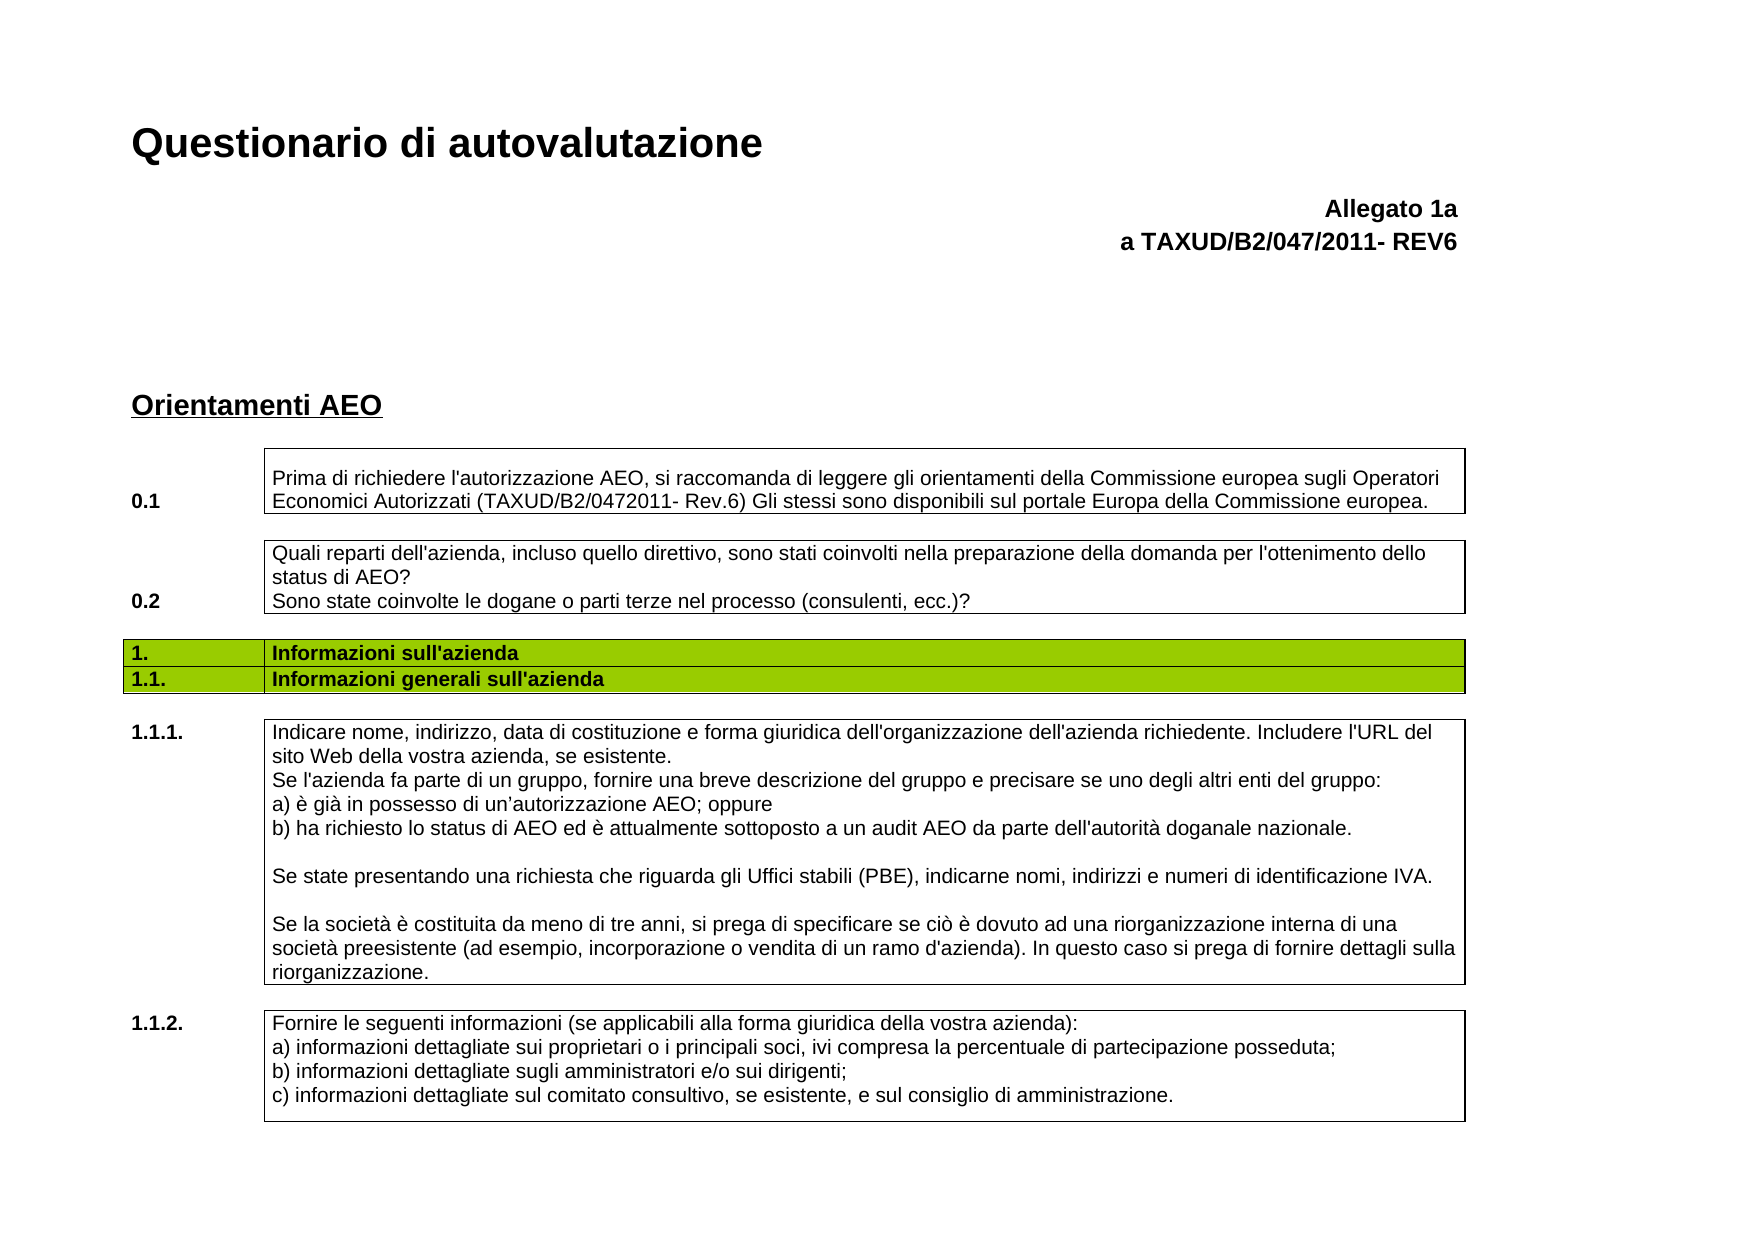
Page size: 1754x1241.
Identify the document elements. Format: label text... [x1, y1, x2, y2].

table_cell [1475, 693, 1513, 719]
table_cell [1466, 448, 1475, 513]
table_cell [1514, 384, 1754, 421]
table_cell [265, 421, 1465, 448]
table_cell [265, 694, 1465, 719]
table_cell [1475, 421, 1513, 448]
table_cell [124, 329, 264, 383]
table_cell [1465, 329, 1475, 383]
table_cell [1514, 666, 1754, 692]
table_cell [1514, 1010, 1754, 1121]
table_cell [1475, 666, 1513, 692]
table_cell [1475, 984, 1513, 1010]
table_cell 0.1 [124, 448, 264, 513]
table_cell Informazioni generali sull'azienda [265, 667, 1464, 692]
table_cell [1514, 719, 1754, 983]
table_cell [265, 614, 1465, 639]
table_cell Prima di richiedere l'autorizzazione AEO, si raccomanda di leggere gli orientamenti della Commissione europea sugli Operatori Economici Autorizzati (TAXUD/B2/0472011- Rev.6) Gli stessi sono disponibili sul portale Europa della Commissione europea. [265, 449, 1464, 513]
table_cell [1514, 513, 1754, 540]
table_cell [1465, 421, 1475, 448]
table_cell [124, 513, 264, 540]
table_header Questionario di autovalutazione Allegato 1a a TAXUD/B2/047/2011- REV6 [124, 118, 1465, 329]
table_cell [1475, 329, 1513, 383]
table_cell 1.1. [124, 667, 264, 692]
table_cell [1475, 448, 1513, 513]
table_cell [1514, 693, 1754, 719]
table_cell [1475, 1010, 1513, 1121]
table_cell [1475, 540, 1513, 613]
table_cell [124, 421, 264, 448]
table_cell [1466, 1010, 1475, 1121]
table_cell [1475, 384, 1513, 421]
table_cell [1465, 384, 1475, 421]
table_cell [265, 985, 1465, 1010]
table_cell [1514, 448, 1754, 513]
table_cell [1514, 540, 1754, 613]
table_cell [124, 984, 264, 1010]
table_cell 1.1.1. [124, 719, 264, 983]
table_cell 0.2 [124, 540, 264, 613]
table_cell [1514, 421, 1754, 448]
table_cell Informazioni sull'azienda [265, 640, 1464, 666]
table_cell [1465, 984, 1475, 1010]
table_cell [1475, 513, 1513, 540]
table_cell [1514, 329, 1754, 383]
table_cell 1.1.2. [124, 1010, 264, 1121]
table_cell [1466, 540, 1475, 613]
table_cell [265, 329, 1465, 383]
table_cell Indicare nome, indirizzo, data di costituzione e forma giuridica dell'organizzazione dell'azienda richiedente. Includere l'URL del sito Web della vostra azienda, se esistente. Se l'azienda fa parte di un gruppo, fornire una breve descrizione del gruppo e precisare se uno degli altri enti del gruppo: a) è già in possesso di un’autorizzazione AEO; oppure b) ha richiesto lo status di AEO ed è attualmente sottoposto a un audit AEO da parte dell'autorità doganale nazionale. Se state presentando una richiesta che riguarda gli Uffici stabili (PBE), indicarne nomi, indirizzi e numeri di identificazione IVA. Se la società è costituita da meno di tre anni, si prega di specificare se ciò è dovuto ad una riorganizzazione interna di una società preesistente (ad esempio, incorporazione o vendita di un ramo d'azienda). In questo caso si prega di fornire dettagli sulla riorganizzazione. [265, 720, 1464, 983]
table_header [1475, 118, 1513, 329]
table_cell [124, 613, 264, 639]
table_cell [1465, 613, 1475, 639]
table_cell [265, 514, 1465, 540]
table_cell Orientamenti AEO [124, 384, 1465, 421]
table_cell [1466, 666, 1475, 692]
table_header [1465, 118, 1475, 329]
table_cell [1475, 639, 1513, 666]
table_cell [1514, 639, 1754, 666]
table_cell [1475, 719, 1513, 983]
table_cell [1514, 613, 1754, 639]
table_cell [1475, 613, 1513, 639]
table_cell Fornire le seguenti informazioni (se applicabili alla forma giuridica della vostra azienda): a) informazioni dettagliate sui proprietari o i principali soci, ivi compresa la percentuale di partecipazione posseduta; b) informazioni dettagliate sugli amministratori e/o sui dirigenti; c) informazioni dettagliate sul comitato consultivo, se esistente, e sul consiglio di amministrazione. [265, 1011, 1464, 1121]
table_cell [124, 694, 264, 719]
table_cell [1514, 984, 1754, 1010]
table_cell [1465, 513, 1475, 540]
table_cell 1. [124, 640, 264, 666]
table_cell Quali reparti dell'azienda, incluso quello direttivo, sono stati coinvolti nella preparazione della domanda per l'ottenimento dello status di AEO? Sono state coinvolte le dogane o parti terze nel processo (consulenti, ecc.)? [265, 541, 1464, 613]
table_header [1514, 118, 1754, 329]
table_cell [1466, 639, 1475, 666]
table_cell [1465, 693, 1475, 719]
table_cell [1466, 719, 1475, 983]
